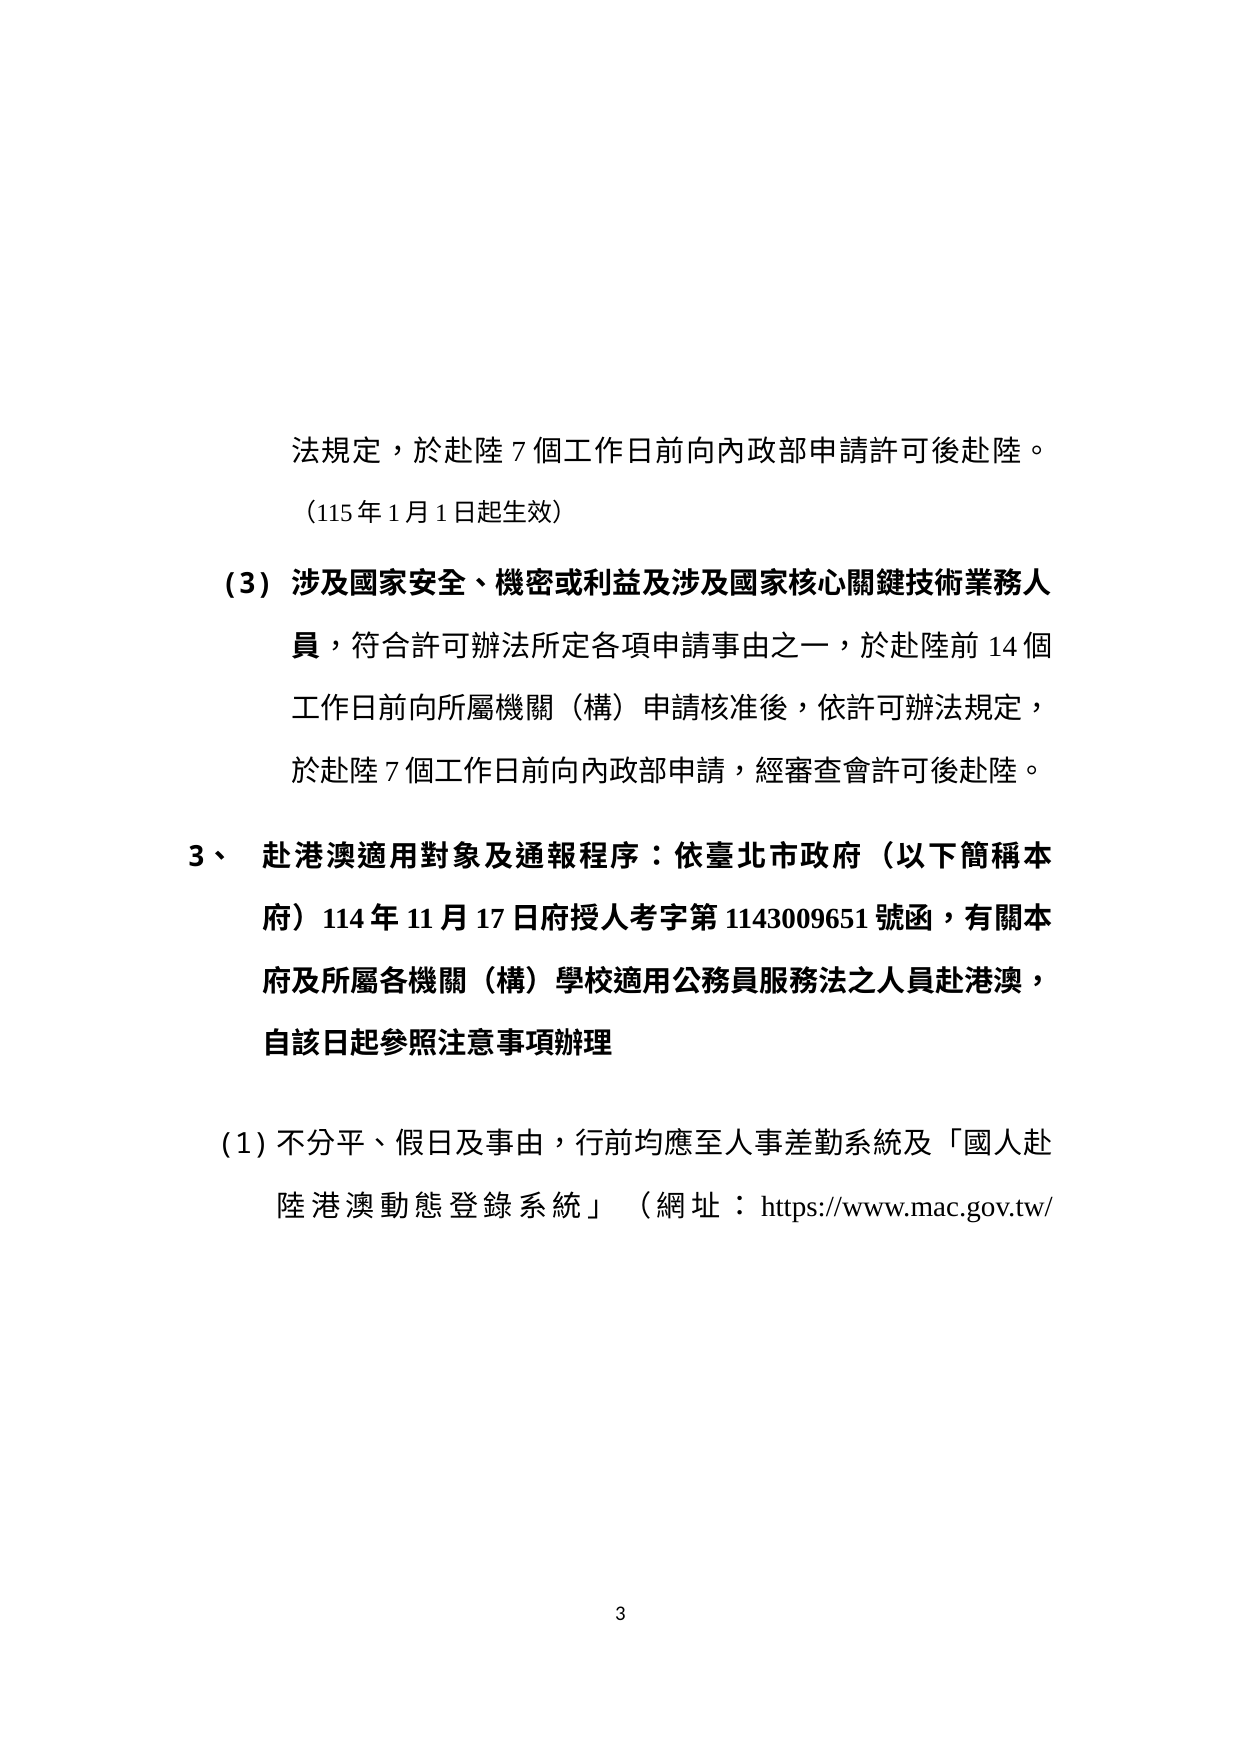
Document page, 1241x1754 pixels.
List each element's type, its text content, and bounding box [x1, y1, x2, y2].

list 不分平、假日及事由，行前均應至人事差勤系統及「國人赴陸港澳動態登錄系統」（網址：https://www.mac.gov.tw/ [217, 1099, 1053, 1224]
list 法規定，於赴陸7個工作日前向內政部申請許可後赴陸。（115年1月1日起生效） [221, 407, 1053, 532]
list 赴港澳適用對象及通報程序：依臺北市政府（以下簡稱本府）114年11月17日府授人考字第1143009651號函，有關本府及所屬各機關（構）學校適用公務員服務法之人員赴港澳，自該日起參照注意事項辦理 [187, 812, 1053, 1062]
list 涉及國家安全、機密或利益及涉及國家核心關鍵技術業務人員，符合許可辦法所定各項申請事由之一，於赴陸前14個工作日前向所屬機關（構）申請核准後，依許可辦法規定，於赴陸7個工作日前向內政部申請，經審查會許可後赴陸。 [221, 539, 1053, 789]
